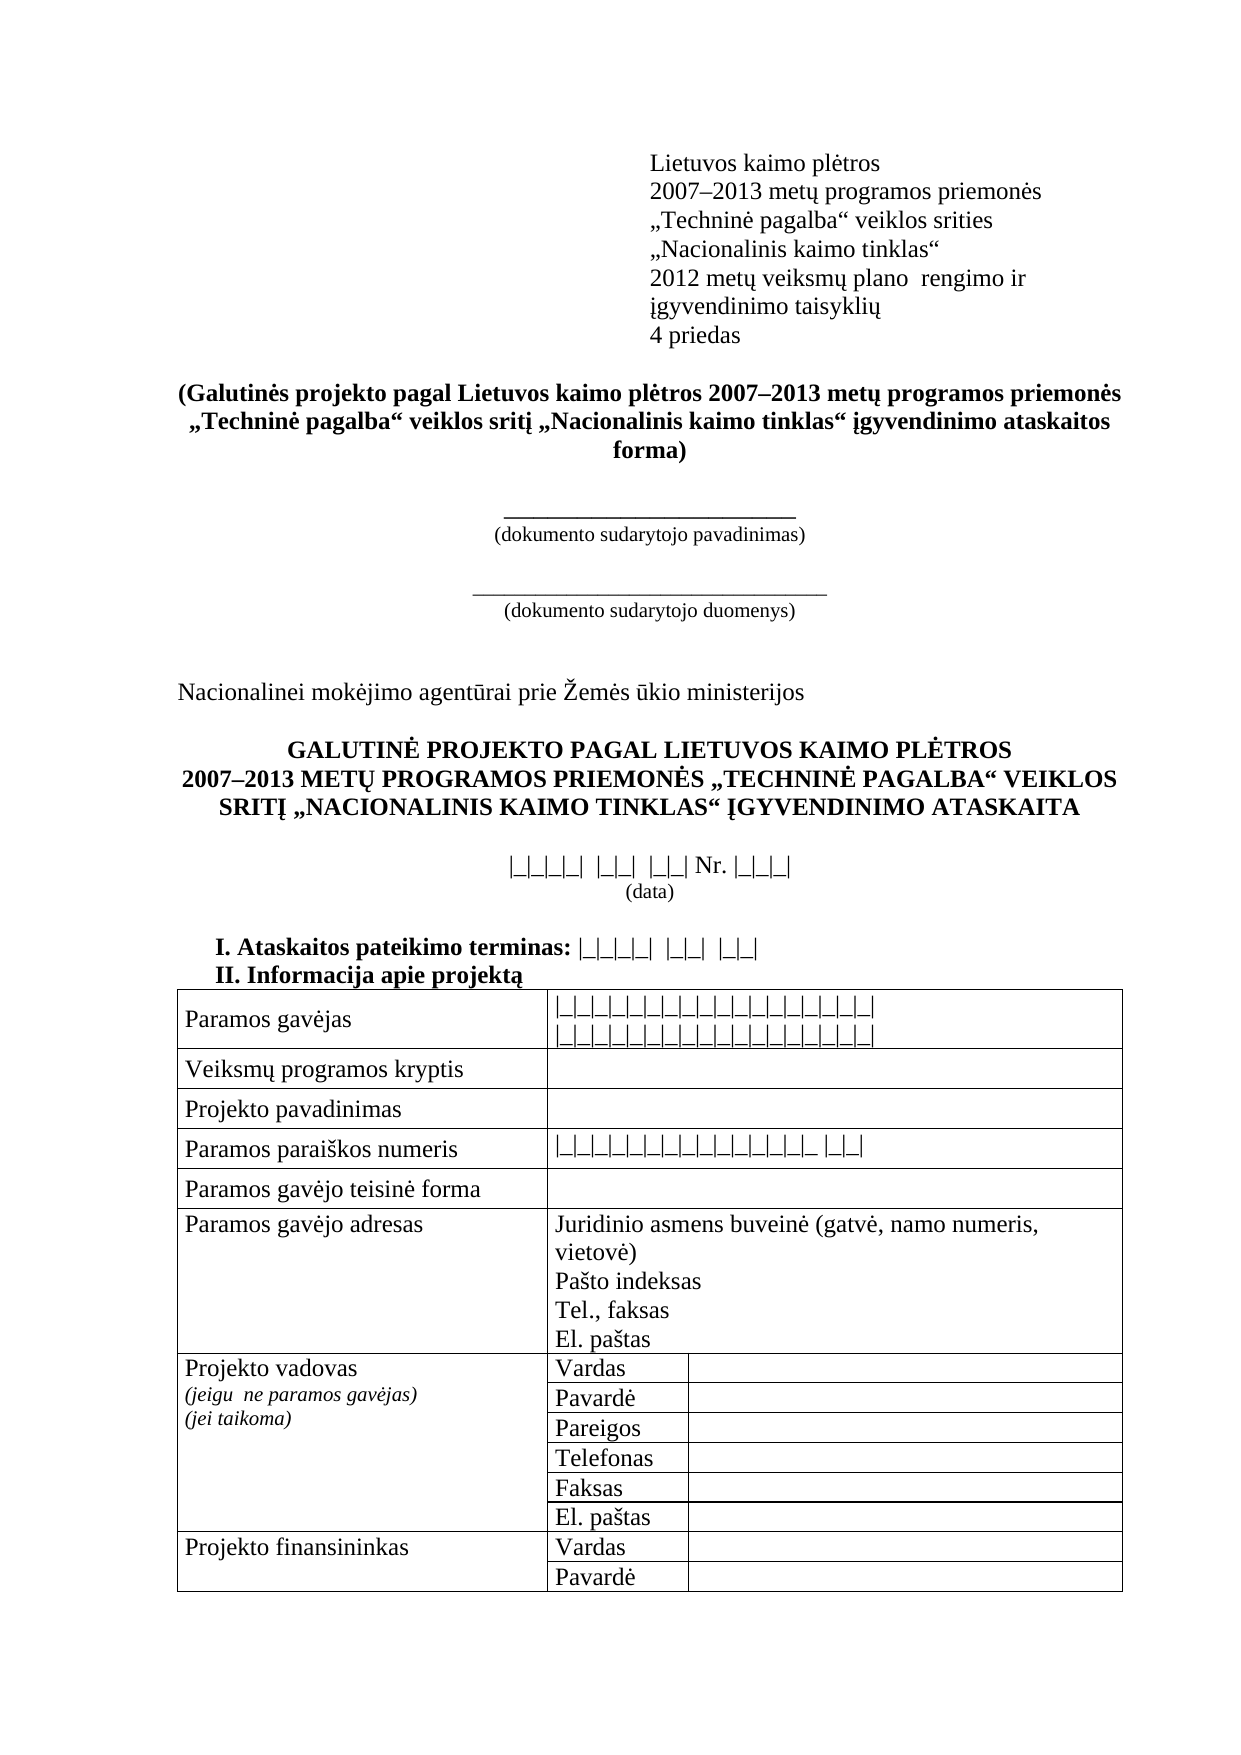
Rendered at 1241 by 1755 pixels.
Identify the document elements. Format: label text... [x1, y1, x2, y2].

table_cell |_|_|_|_|_|_|_|_|_|_|_|_|_|_|_ |_|_| [548, 1129, 1122, 1168]
text 2012 metų veiksmų plano rengimo ir [649, 263, 1122, 291]
text įgyvendinimo taisyklių [649, 291, 1122, 320]
text 4 priedas [649, 320, 1122, 349]
table_header |_|_|_|_|_|_|_|_|_|_|_|_|_|_|_|_|_|_| |_|_|_|_|_|_|_|_|_|_|_|_|_|_|_|_|_|_| [548, 990, 1122, 1048]
text ____________________ [177, 488, 1122, 521]
text SRITĮ „NACIONALINIS KAIMO TINKLAS“ ĮGYVENDINIMO ATASKAITA [177, 792, 1122, 821]
table_cell [689, 1532, 1122, 1561]
table_cell Faksas [548, 1473, 688, 1501]
table_cell [689, 1473, 1122, 1501]
table_cell Vardas [548, 1354, 688, 1382]
text 2007–2013 METŲ PROGRAMOS PRIEMONĖS „TECHNINĖ PAGALBA“ VEIKLOS [177, 764, 1122, 792]
text |_|_|_|_| |_|_| |_|_| Nr. |_|_|_| [177, 850, 1122, 879]
table_cell El. paštas [548, 1503, 688, 1531]
table_cell [689, 1383, 1122, 1412]
table_cell Projekto vadovas (jeigu ne paramos gavėjas) (jei taikoma) [178, 1354, 547, 1531]
text II. Informacija apie projektą [215, 960, 1122, 989]
table_cell Pavardė [548, 1383, 688, 1412]
table_cell [689, 1413, 1122, 1442]
text GALUTINĖ PROJEKTO PAGAL LIETUVOS KAIMO PLĖTROS [177, 735, 1122, 764]
text Lietuvos kaimo plėtros [649, 148, 1122, 176]
table_cell [689, 1503, 1122, 1531]
table_cell [689, 1562, 1122, 1591]
table_cell [548, 1169, 1122, 1208]
text 2007–2013 metų programos priemonės [649, 176, 1122, 205]
text „Techninė pagalba“ veiklos srities [649, 205, 1122, 234]
table_cell Vardas [548, 1532, 688, 1561]
table_cell Telefonas [548, 1443, 688, 1472]
table_cell Veiksmų programos kryptis [178, 1049, 547, 1088]
table_cell Pareigos [548, 1413, 688, 1442]
table_cell Paramos gavėjo adresas [178, 1209, 547, 1352]
table_cell Paramos paraiškos numeris [178, 1129, 547, 1168]
table_header Paramos gavėjas [178, 990, 547, 1048]
table_cell [548, 1089, 1122, 1128]
text „Nacionalinis kaimo tinklas“ [649, 234, 1122, 263]
table_cell Projekto pavadinimas [178, 1089, 547, 1128]
text I. Ataskaitos pateikimo terminas: |_|_|_|_| |_|_| |_|_| [215, 932, 1122, 960]
text (data) [177, 879, 1122, 903]
table_cell [689, 1443, 1122, 1472]
text __________________________________ [177, 574, 1122, 598]
table_cell Paramos gavėjo teisinė forma [178, 1169, 547, 1208]
table_cell [689, 1354, 1122, 1382]
text (dokumento sudarytojo pavadinimas) [177, 521, 1122, 546]
table_cell [548, 1049, 1122, 1088]
text (dokumento sudarytojo duomenys) [177, 598, 1122, 622]
table_cell Juridinio asmens buveinė (gatvė, namo numeris, vietovė) Pašto indeksas Tel., faksas El. paštas [548, 1209, 1122, 1352]
text Nacionalinei mokėjimo agentūrai prie Žemės ūkio ministerijos [177, 677, 1122, 706]
table_cell Projekto finansininkas [178, 1532, 547, 1591]
table_cell Pavardė [548, 1562, 688, 1591]
text (Galutinės projekto pagal Lietuvos kaimo plėtros 2007–2013 metų programos priemonės „Techninė pagalba“ veiklos sritį „Nacionalinis kaimo tinklas“ įgyvendinimo ataskaitos forma) [177, 378, 1122, 464]
